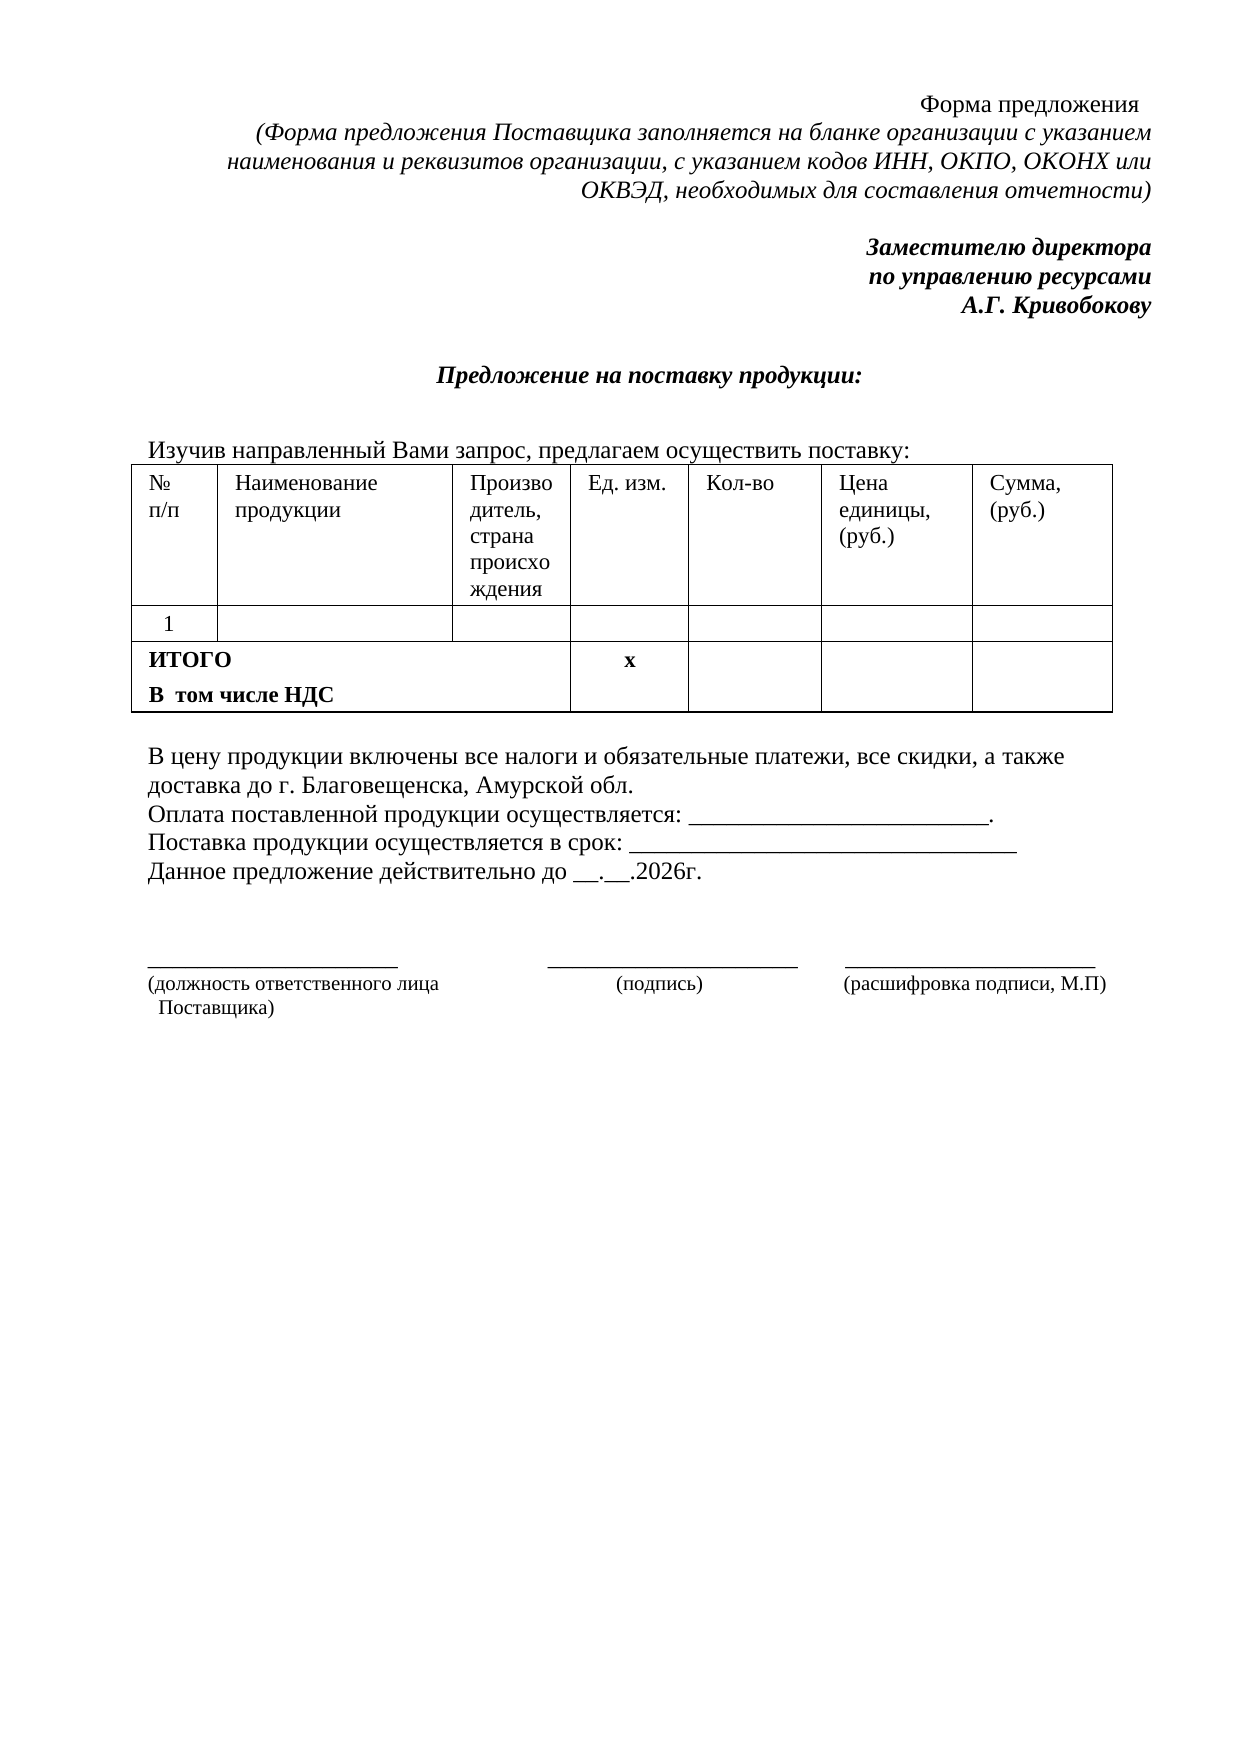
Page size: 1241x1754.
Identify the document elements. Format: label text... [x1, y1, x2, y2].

table_cell [453, 606, 570, 641]
table_cell ИТОГО В том числе НДС [132, 642, 570, 711]
text Поставка продукции осуществляется в срок: _______________________________ [148, 827, 1152, 856]
table_header Наименование продукции [218, 465, 452, 605]
table_cell [973, 642, 1112, 711]
table_header Ед. изм. [571, 465, 688, 605]
table_cell [689, 642, 821, 711]
text А.Г. Кривобокову [148, 290, 1152, 319]
table_header Цена единицы, (руб.) [822, 465, 972, 605]
table_header Производитель, страна происхождения [453, 465, 570, 605]
text Оплата поставленной продукции осуществляется: ________________________. [148, 799, 1152, 827]
table_cell [973, 606, 1112, 641]
text Изучив направленный Вами запрос, предлагаем осуществить поставку: [148, 435, 1152, 464]
text Данное предложение действительно до __.__.2026г. [148, 856, 1152, 885]
text В цену продукции включены все налоги и обязательные платежи, все скидки, а также доставка до г. Благовещенска, Амурской обл. [148, 741, 1152, 799]
table_cell [689, 606, 821, 641]
text ____________________ ____________________ ____________________ [148, 942, 1152, 971]
text (должность ответственного лица (подпись) (расшифровка подписи, М.П) [148, 971, 1152, 995]
table_cell [218, 606, 452, 641]
table_header Сумма, (руб.) [973, 465, 1112, 605]
text Поставщика) [148, 995, 1152, 1019]
table_cell [822, 606, 972, 641]
text Заместителю директора [148, 232, 1152, 261]
text Предложение на поставку продукции: [148, 360, 1152, 389]
table_cell [571, 606, 688, 641]
table_header Кол-во [689, 465, 821, 605]
text Форма предложения (Форма предложения Поставщика заполняется на бланке организации с указанием наименования и реквизитов организации, с указанием кодов ИНН, ОКПО, ОКОНХ или ОКВЭД, необходимых для составления отчетности) [148, 89, 1152, 204]
text по управлению ресурсами [148, 261, 1152, 290]
table_header № п/п [132, 465, 217, 605]
table_cell 1 [132, 606, 217, 641]
table_cell х [571, 642, 688, 711]
table_cell [822, 642, 972, 711]
